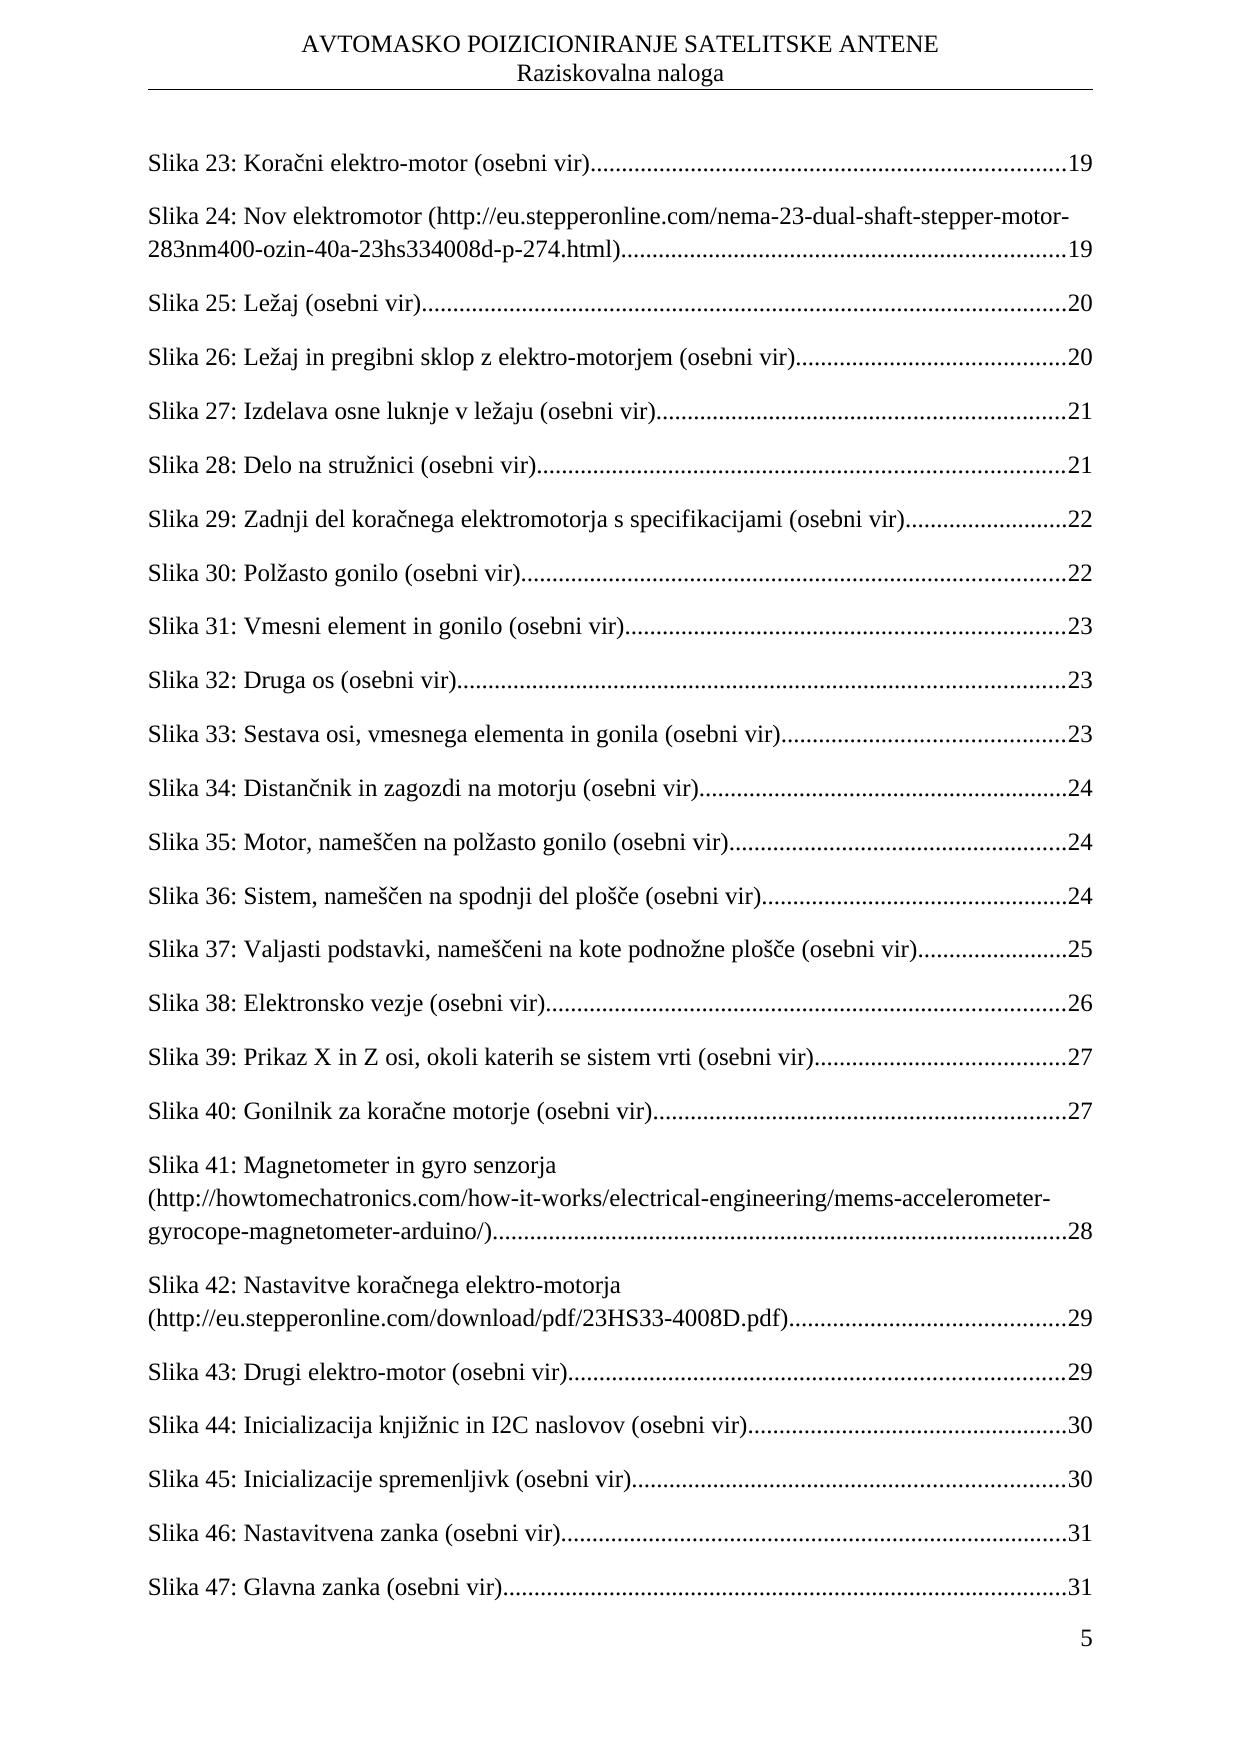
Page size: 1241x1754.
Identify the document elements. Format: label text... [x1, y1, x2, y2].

text Slika 44: Inicializacija knjižnic in I2C naslovov (osebni vir) 30 [148, 1411, 1093, 1439]
text Slika 30: Polžasto gonilo (osebni vir) 22 [148, 558, 1093, 586]
text Slika 35: Motor, nameščen na polžasto gonilo (osebni vir) 24 [148, 827, 1093, 856]
text Slika 37: Valjasti podstavki, nameščeni na kote podnožne plošče (osebni vir) 25 [148, 934, 1093, 963]
text Slika 26: Ležaj in pregibni sklop z elektro-motorjem (osebni vir) 20 [148, 342, 1093, 371]
text Slika 46: Nastavitvena zanka (osebni vir) 31 [148, 1518, 1093, 1547]
text Slika 40: Gonilnik za koračne motorje (osebni vir) 27 [148, 1096, 1093, 1125]
text Slika 33: Sestava osi, vmesnega elementa in gonila (osebni vir) 23 [148, 719, 1093, 748]
text Slika 31: Vmesni element in gonilo (osebni vir) 23 [148, 611, 1093, 640]
text Slika 25: Ležaj (osebni vir) 20 [148, 288, 1093, 317]
text Slika 36: Sistem, nameščen na spodnji del plošče (osebni vir) 24 [148, 881, 1093, 909]
text Slika 23: Koračni elektro-motor (osebni vir) 19 [148, 148, 1093, 176]
text Slika 27: Izdelava osne luknje v ležaju (osebni vir) 21 [148, 396, 1093, 425]
text Slika 39: Prikaz X in Z osi, okoli katerih se sistem vrti (osebni vir) 27 [148, 1042, 1093, 1071]
text Slika 28: Delo na stružnici (osebni vir) 21 [148, 450, 1093, 479]
text Slika 38: Elektronsko vezje (osebni vir) 26 [148, 988, 1093, 1017]
text Slika 32: Druga os (osebni vir) 23 [148, 665, 1093, 694]
text Slika 34: Distančnik in zagozdi na motorju (osebni vir) 24 [148, 773, 1093, 802]
text Slika 45: Inicializacije spremenljivk (osebni vir) 30 [148, 1464, 1093, 1493]
text Slika 43: Drugi elektro-motor (osebni vir) 29 [148, 1357, 1093, 1386]
text Slika 24: Nov elektromotor (http://eu.stepperonline.com/nema-23-dual-shaft-stepper-motor-283nm400-ozin-40a-23hs334008d-p-274.html) 19 [148, 201, 1093, 263]
text Slika 47: Glavna zanka (osebni vir) 31 [148, 1572, 1093, 1601]
text Slika 29: Zadnji del koračnega elektromotorja s specifikacijami (osebni vir) 22 [148, 504, 1093, 532]
text Slika 42: Nastavitve koračnega elektro-motorja (http://eu.stepperonline.com/download/pdf/23HS33-4008D.pdf) 29 [148, 1270, 1093, 1332]
text Slika 41: Magnetometer in gyro senzorja (http://howtomechatronics.com/how-it-works/electrical-engineering/mems-accelerometer-gyrocope-magnetometer-arduino/) 28 [148, 1150, 1093, 1245]
